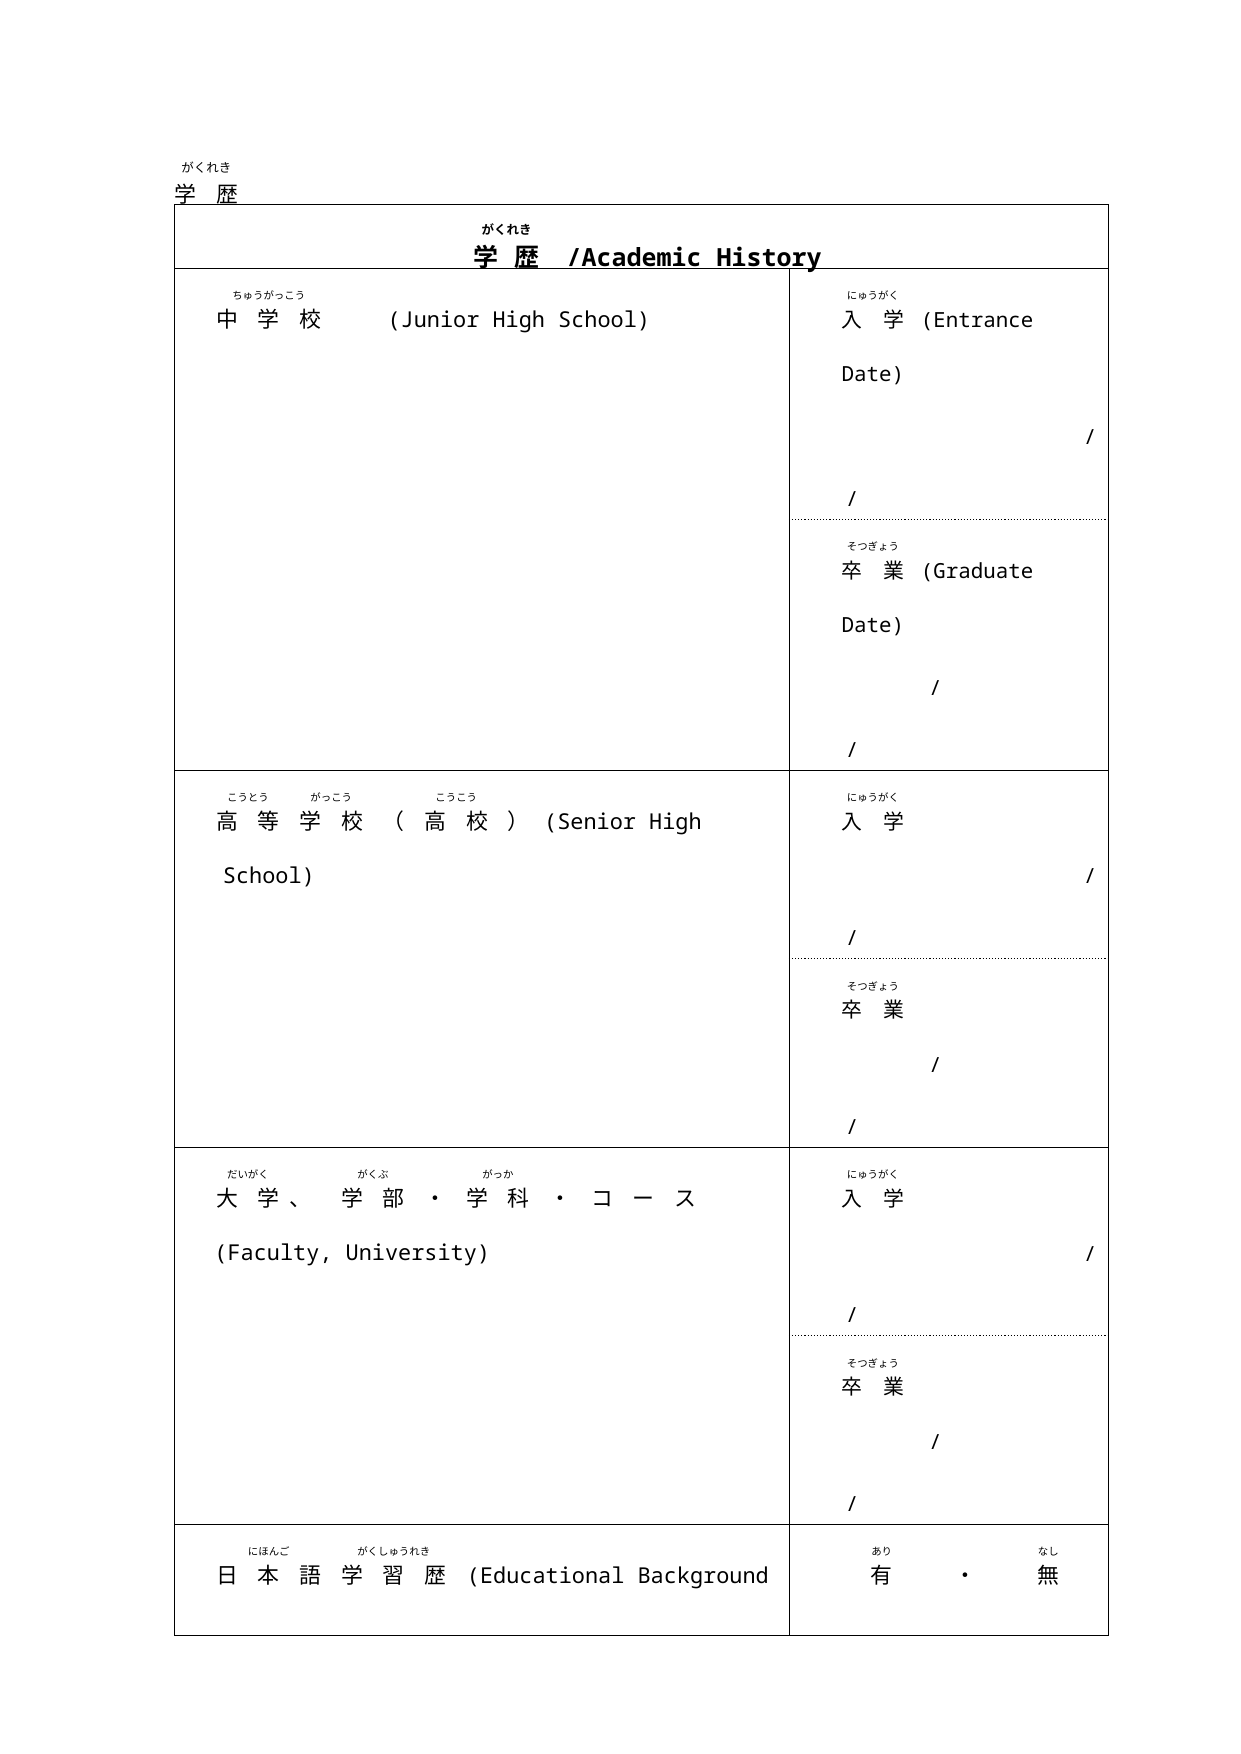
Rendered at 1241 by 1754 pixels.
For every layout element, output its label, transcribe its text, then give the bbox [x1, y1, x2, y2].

table_cell 高等こうとう学校がっこう（高校こうこう）(Senior High School) [175, 771, 789, 1147]
table_header 学歴がくれき/Academic History [175, 205, 1108, 268]
table_cell 大学だいがく、学部がくぶ・学科がっか・コース (Faculty, University) [175, 1148, 789, 1524]
table_cell 日本語にほんご学習歴がくしゅうれき(Educational Background of Japanese Language) 日本語にほんご能力のうりょく試験しけん結果けっか（受けてうけていれば） JLPT Certification, if you take a test. [175, 1525, 789, 1635]
text 学歴がくれき [164, 142, 1164, 204]
table_cell 卒業そつぎょう / / [790, 1335, 1108, 1524]
table_cell 中学校ちゅうがっこう (Junior High School) [175, 269, 789, 770]
table_cell 入学にゅうがく(Entrance Date) / / [790, 269, 1108, 519]
table_cell 有あり ・ 無なし Have or Don’t have 合格ごうかく（ ）・不合格ふごうかく Passed or Failed [790, 1525, 1108, 1635]
table_cell 卒業そつぎょう(Graduate Date) / / [790, 519, 1108, 770]
table_cell 入学にゅうがく / / [790, 1148, 1108, 1335]
table_cell 入学にゅうがく / / [790, 771, 1108, 958]
table_cell 卒業そつぎょう / / [790, 958, 1108, 1147]
